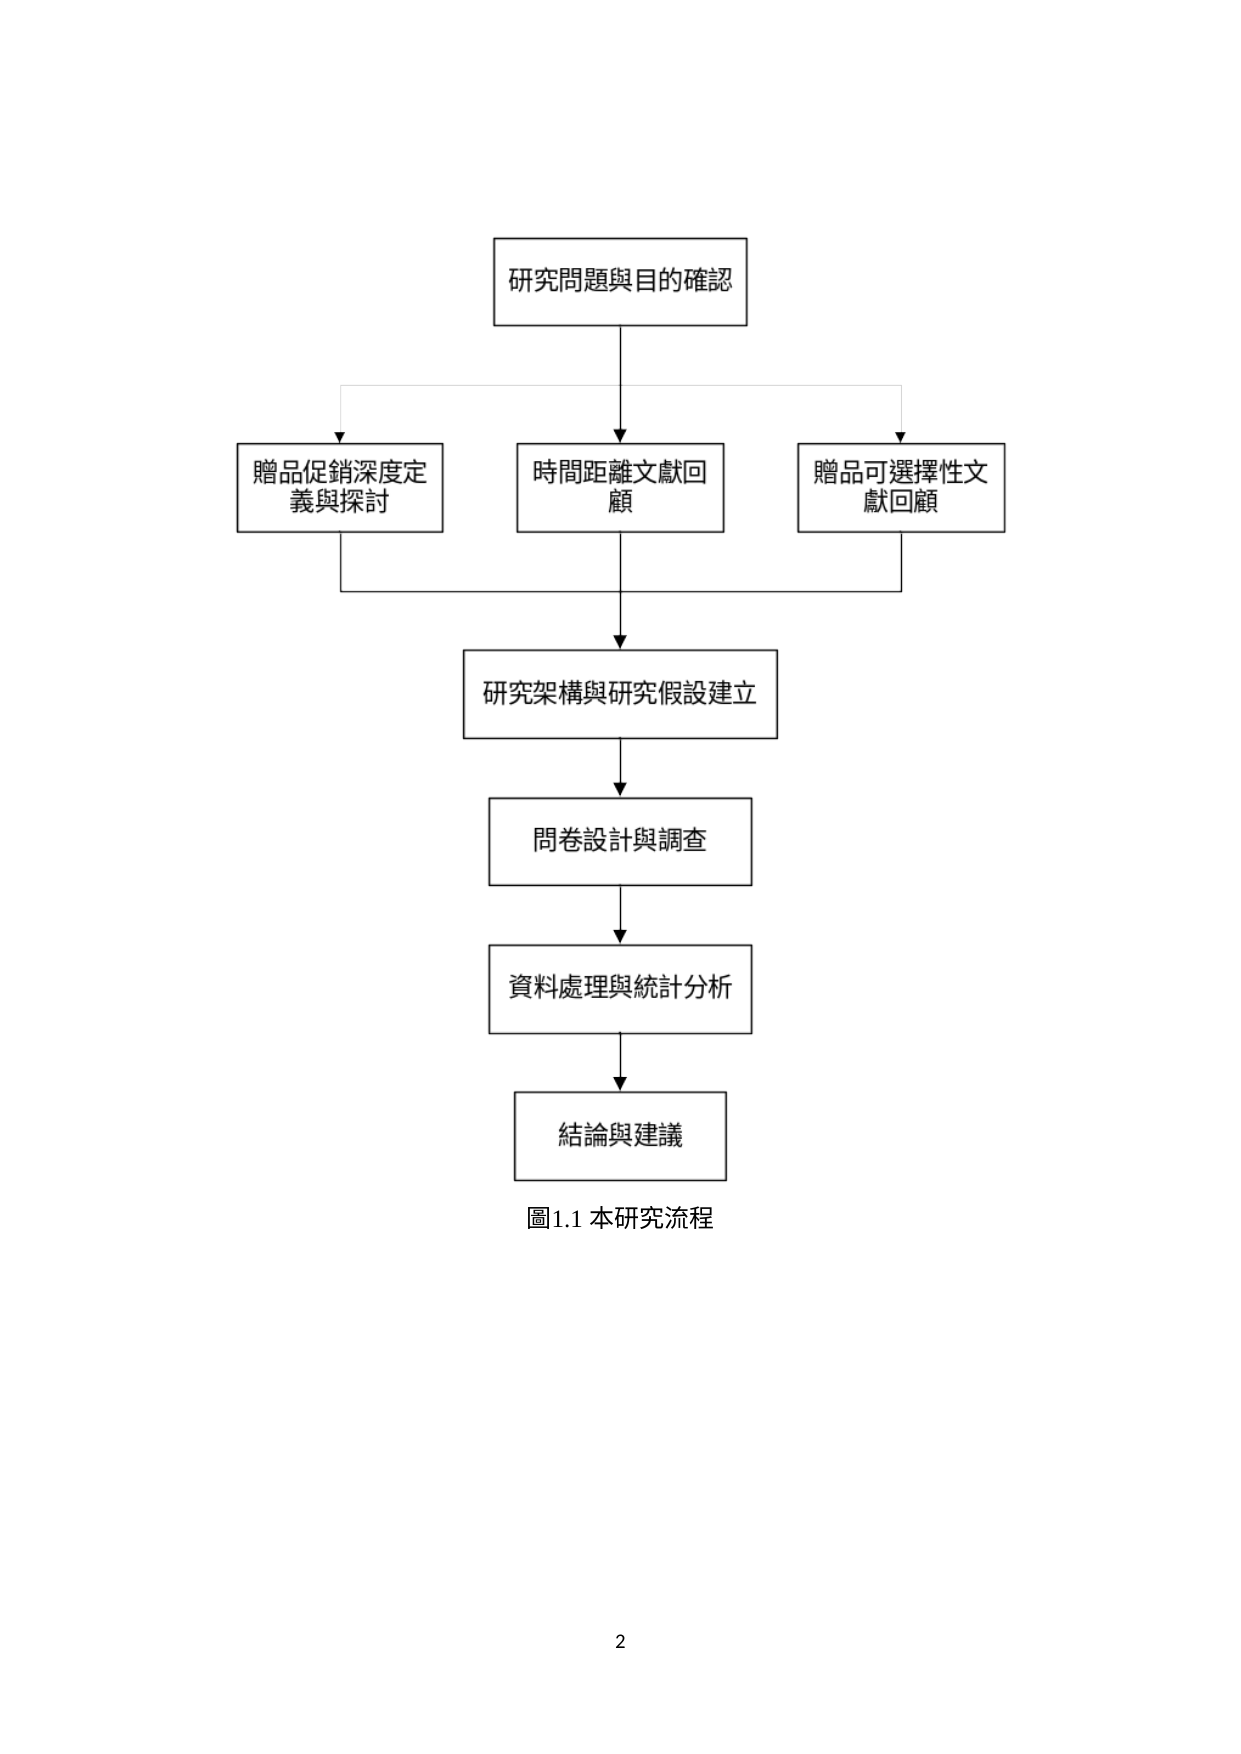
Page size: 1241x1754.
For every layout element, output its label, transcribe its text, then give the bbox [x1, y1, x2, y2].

text 圖1.1 本研究流程 [187, 1199, 1053, 1235]
